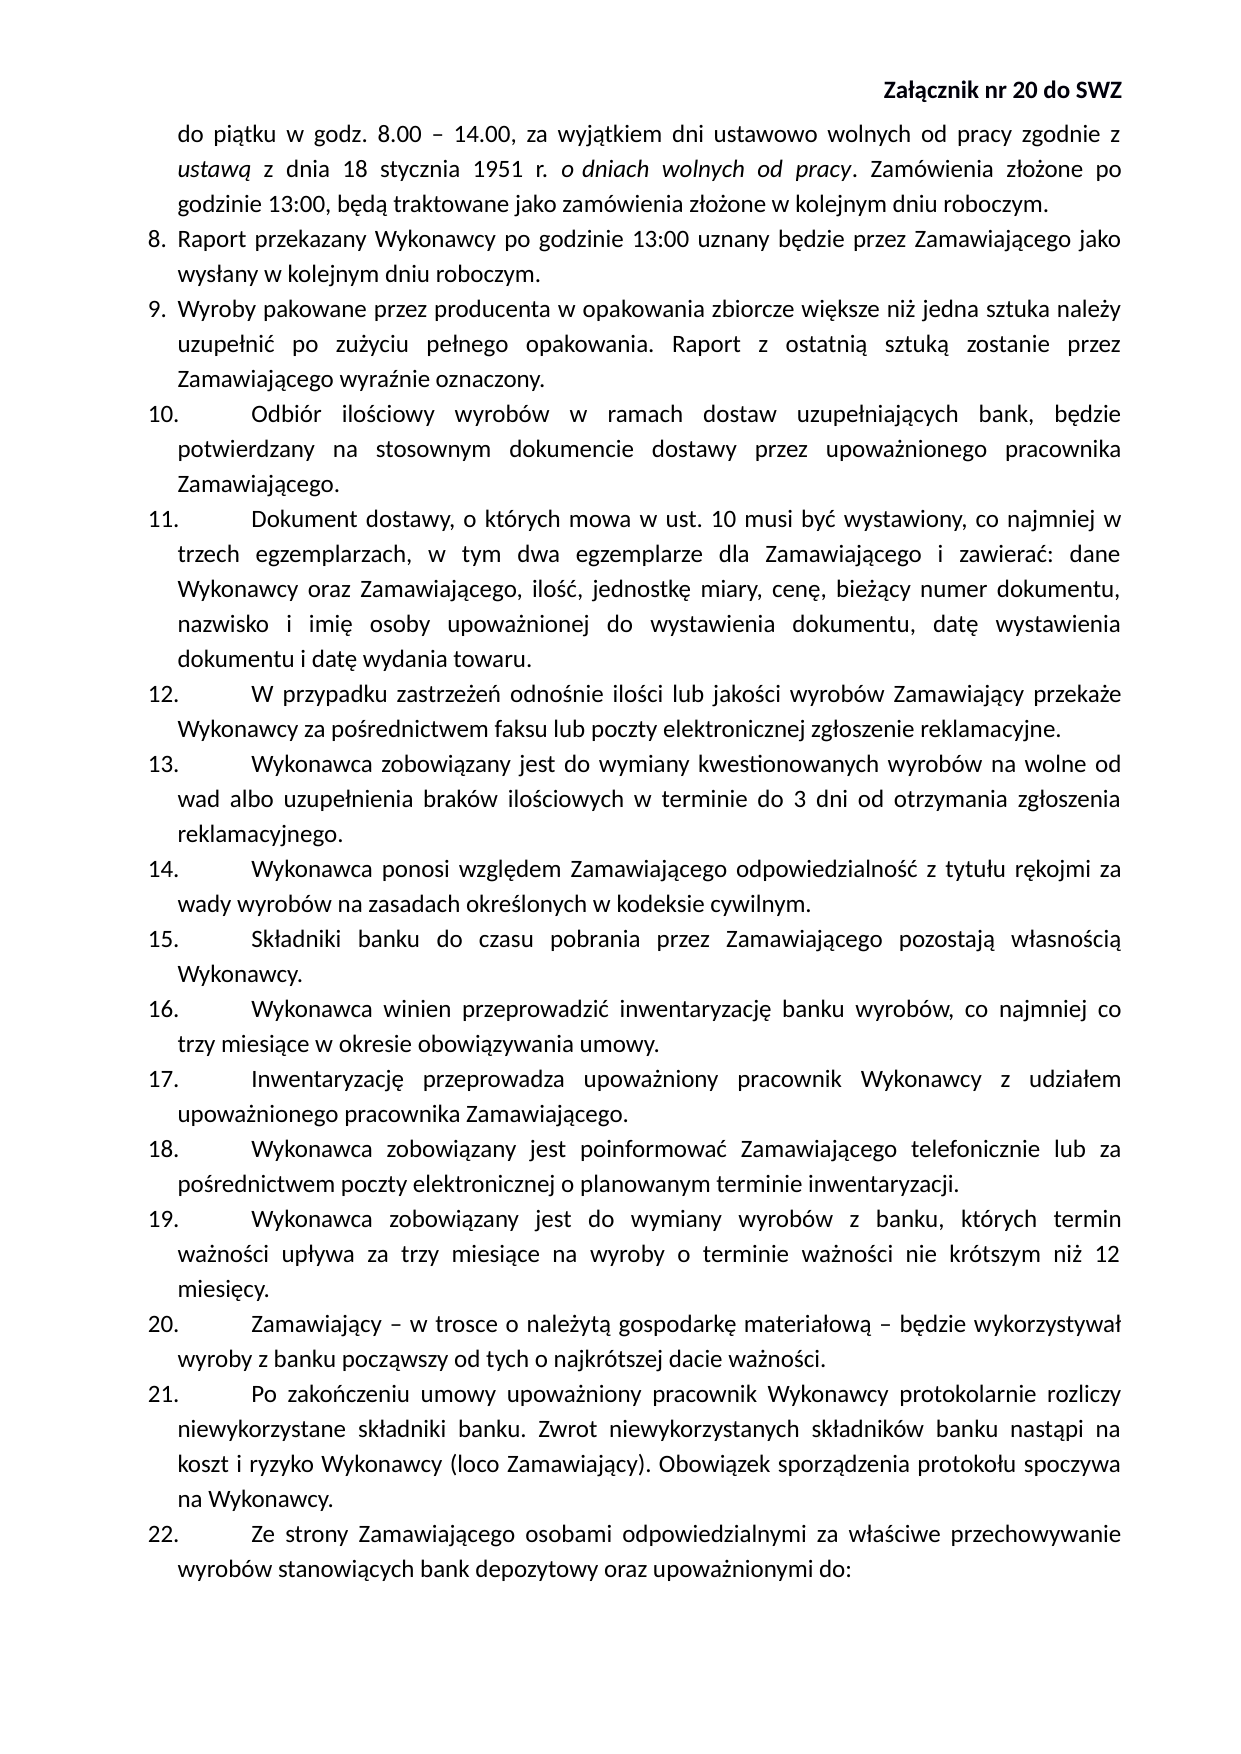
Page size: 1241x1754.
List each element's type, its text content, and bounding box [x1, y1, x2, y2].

list Składniki banku do czasu pobrania przez Zamawiającego pozostają własnością Wykonawcy. [148, 923, 1122, 989]
list Wykonawca winien przeprowadzić inwentaryzację banku wyrobów, co najmniej co trzy miesiące w okresie obowiązywania umowy. [148, 993, 1122, 1059]
list Odbiór ilościowy wyrobów w ramach dostaw uzupełniających bank, będzie potwierdzany na stosownym dokumencie dostawy przez upoważnionego pracownika Zamawiającego. [148, 398, 1122, 499]
list W przypadku zastrzeżeń odnośnie ilości lub jakości wyrobów Zamawiający przekaże Wykonawcy za pośrednictwem faksu lub poczty elektronicznej zgłoszenie reklamacyjne. [148, 678, 1122, 744]
list Zamawiający – w trosce o należytą gospodarkę materiałową – będzie wykorzystywał wyroby z banku począwszy od tych o najkrótszej dacie ważności. [148, 1308, 1122, 1374]
list Wykonawca zobowiązany jest do wymiany wyrobów z banku, których termin ważności upływa za trzy miesiące na wyroby o terminie ważności nie krótszym niż 12 miesięcy. [148, 1203, 1122, 1304]
list Inwentaryzację przeprowadza upoważniony pracownik Wykonawcy z udziałem upoważnionego pracownika Zamawiającego. [148, 1063, 1122, 1129]
list Wykonawca zobowiązany jest poinformować Zamawiającego telefonicznie lub za pośrednictwem poczty elektronicznej o planowanym terminie inwentaryzacji. [148, 1133, 1122, 1199]
list Po zakończeniu umowy upoważniony pracownik Wykonawcy protokolarnie rozliczy niewykorzystane składniki banku. Zwrot niewykorzystanych składników banku nastąpi na koszt i ryzyko Wykonawcy (loco Zamawiający). Obowiązek sporządzenia protokołu spoczywa na Wykonawcy. [148, 1378, 1122, 1514]
list Raport przekazany Wykonawcy po godzinie 13:00 uznany będzie przez Zamawiającego jako wysłany w kolejnym dniu roboczym. [148, 223, 1122, 289]
list Wyroby pakowane przez producenta w opakowania zbiorcze większe niż jedna sztuka należy uzupełnić po zużyciu pełnego opakowania. Raport z ostatnią sztuką zostanie przez Zamawiającego wyraźnie oznaczony. [148, 293, 1122, 394]
list Wykonawca ponosi względem Zamawiającego odpowiedzialność z tytułu rękojmi za wady wyrobów na zasadach określonych w kodeksie cywilnym. [148, 853, 1122, 919]
list Ze strony Zamawiającego osobami odpowiedzialnymi za właściwe przechowywanie wyrobów stanowiących bank depozytowy oraz upoważnionymi do: [148, 1518, 1122, 1584]
list Dokument dostawy, o których mowa w ust. 10 musi być wystawiony, co najmniej w trzech egzemplarzach, w tym dwa egzemplarze dla Zamawiającego i zawierać: dane Wykonawcy oraz Zamawiającego, ilość, jednostkę miary, cenę, bieżący numer dokumentu, nazwisko i imię osoby upoważnionej do wystawienia dokumentu, datę wystawienia dokumentu i datę wydania towaru. [148, 503, 1122, 674]
list do piątku w godz. 8.00 – 14.00, za wyjątkiem dni ustawowo wolnych od pracy zgodnie z ustawą z dnia 18 stycznia 1951 r. o dniach wolnych od pracy. Zamówienia złożone po godzinie 13:00, będą traktowane jako zamówienia złożone w kolejnym dniu roboczym. [148, 118, 1122, 219]
list Wykonawca zobowiązany jest do wymiany kwestionowanych wyrobów na wolne od wad albo uzupełnienia braków ilościowych w terminie do 3 dni od otrzymania zgłoszenia reklamacyjnego. [148, 748, 1122, 849]
